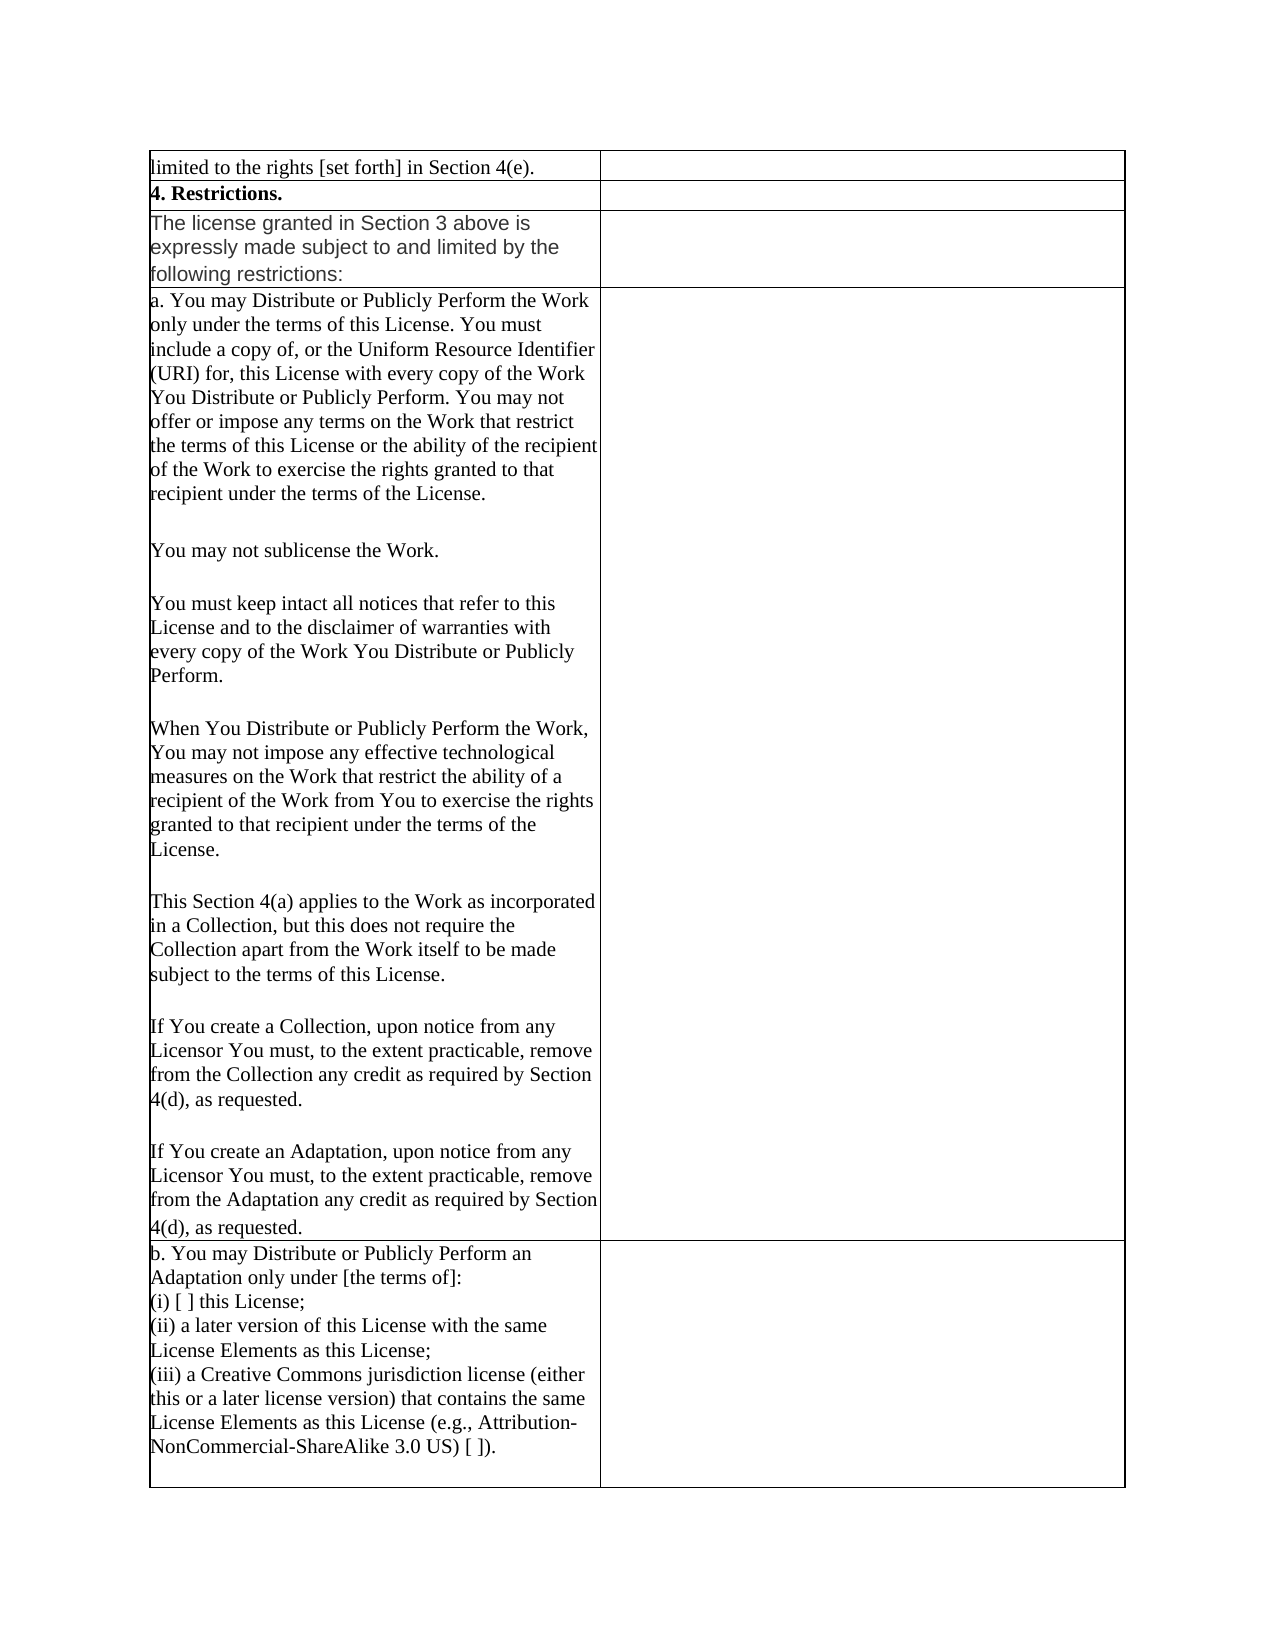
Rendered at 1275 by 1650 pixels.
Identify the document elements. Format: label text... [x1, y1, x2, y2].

table_cell [601, 181, 1124, 209]
table_cell limited to the rights [set forth] in Section 4(e). [151, 151, 600, 180]
table_cell b. You may Distribute or Publicly Perform an Adaptation only under [the terms of]: (i) [ ] this License; (ii) a later version of this License with the same License Elements as this License; (iii) a Creative Commons jurisdiction license (either this or a later license version) that contains the same License Elements as this License (e.g., Attribution-NonCommercial-ShareAlike 3.0 US) [ ]). [151, 1241, 600, 1487]
table_cell 4. Restrictions. [151, 181, 600, 209]
table_cell [601, 151, 1124, 180]
table_cell [601, 1241, 1124, 1487]
table_cell a. You may Distribute or Publicly Perform the Work only under the terms of this License. You must include a copy of, or the Uniform Resource Identifier (URI) for, this License with every copy of the Work You Distribute or Publicly Perform. You may not offer or impose any terms on the Work that restrict the terms of this License or the ability of the recipient of the Work to exercise the rights granted to that recipient under the terms of the License. You may not sublicense the Work. You must keep intact all notices that refer to this License and to the disclaimer of warranties with every copy of the Work You Distribute or Publicly Perform. When You Distribute or Publicly Perform the Work, You may not impose any effective technological measures on the Work that restrict the ability of a recipient of the Work from You to exercise the rights granted to that recipient under the terms of the License. This Section 4(a) applies to the Work as incorporated in a Collection, but this does not require the Collection apart from the Work itself to be made subject to the terms of this License. If You create a Collection, upon notice from any Licensor You must, to the extent practicable, remove from the Collection any credit as required by Section 4(d), as requested. If You create an Adaptation, upon notice from any Licensor You must, to the extent practicable, remove from the Adaptation any credit as required by Section 4(d), as requested. [151, 288, 600, 1240]
table_cell [601, 211, 1124, 287]
table_cell [601, 288, 1124, 1240]
table_cell The license granted in Section 3 above is expressly made subject to and limited by the following restrictions: [151, 211, 600, 287]
